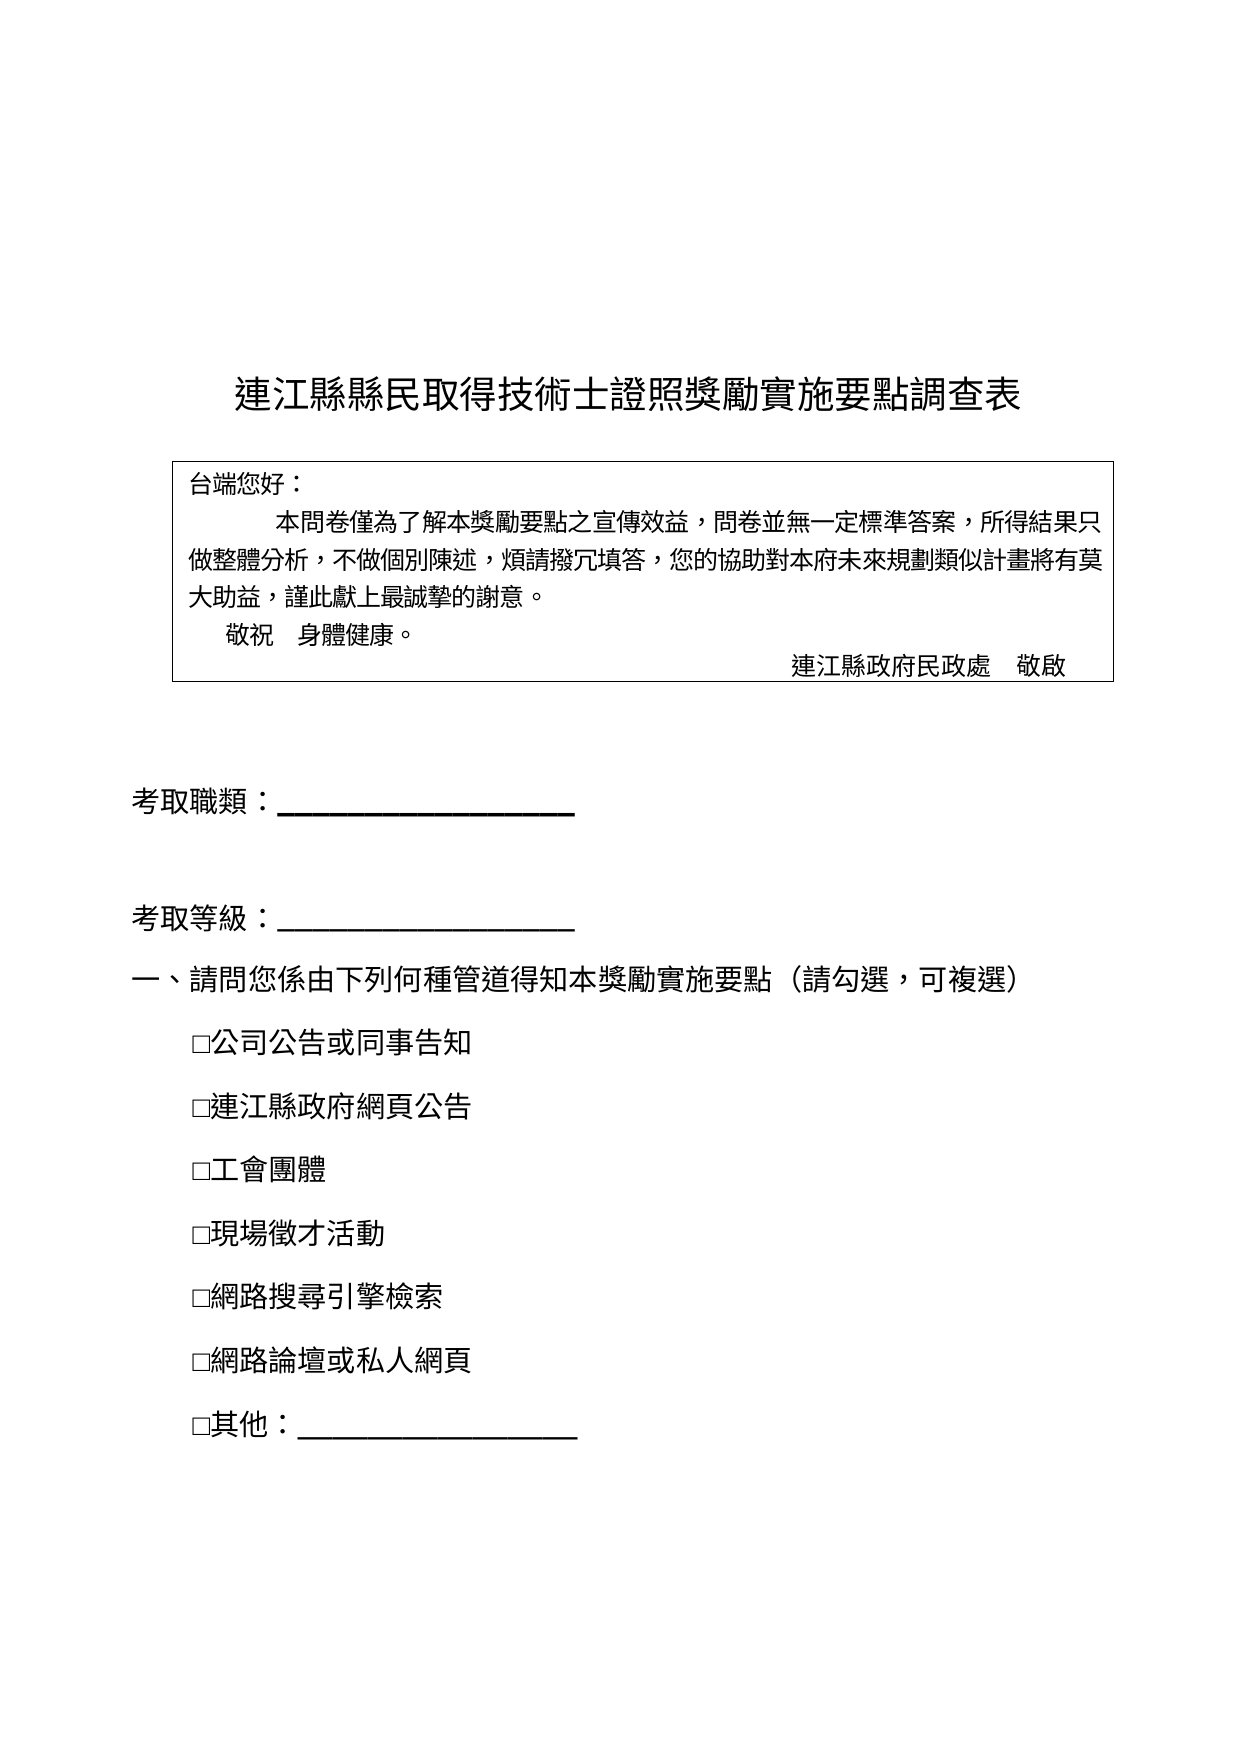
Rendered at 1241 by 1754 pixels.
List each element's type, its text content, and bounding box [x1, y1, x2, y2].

text 一、請問您係由下列何種管道得知本獎勵實施要點（請勾選，可複選） [131, 956, 1125, 999]
text □其他：________________ [131, 1401, 1125, 1443]
text □公司公告或同事告知 [131, 1020, 1125, 1062]
text □網路搜尋引擎檢索 [131, 1274, 1125, 1316]
text □網路論壇或私人網頁 [131, 1338, 1125, 1380]
text □連江縣政府網頁公告 [131, 1083, 1125, 1126]
text □工會團體 [131, 1147, 1125, 1189]
table_header 台端您好： 本問卷僅為了解本獎勵要點之宣傳效益，問卷並無一定標準答案，所得結果只做整體分析，不做個別陳述，煩請撥冗填答，您的協助對本府未來規劃類似計畫將有莫大助益，謹此獻上最誠摯的謝意。 敬祝 身體健康。 連江縣政府民政處 敬啟 [173, 462, 1113, 681]
text □現場徵才活動 [131, 1211, 1125, 1253]
text 連江縣縣民取得技術士證照獎勵實施要點調查表 [131, 352, 1125, 410]
text 考取等級：_________________ [131, 877, 1125, 935]
text 考取職類：_________________ [131, 760, 1125, 819]
